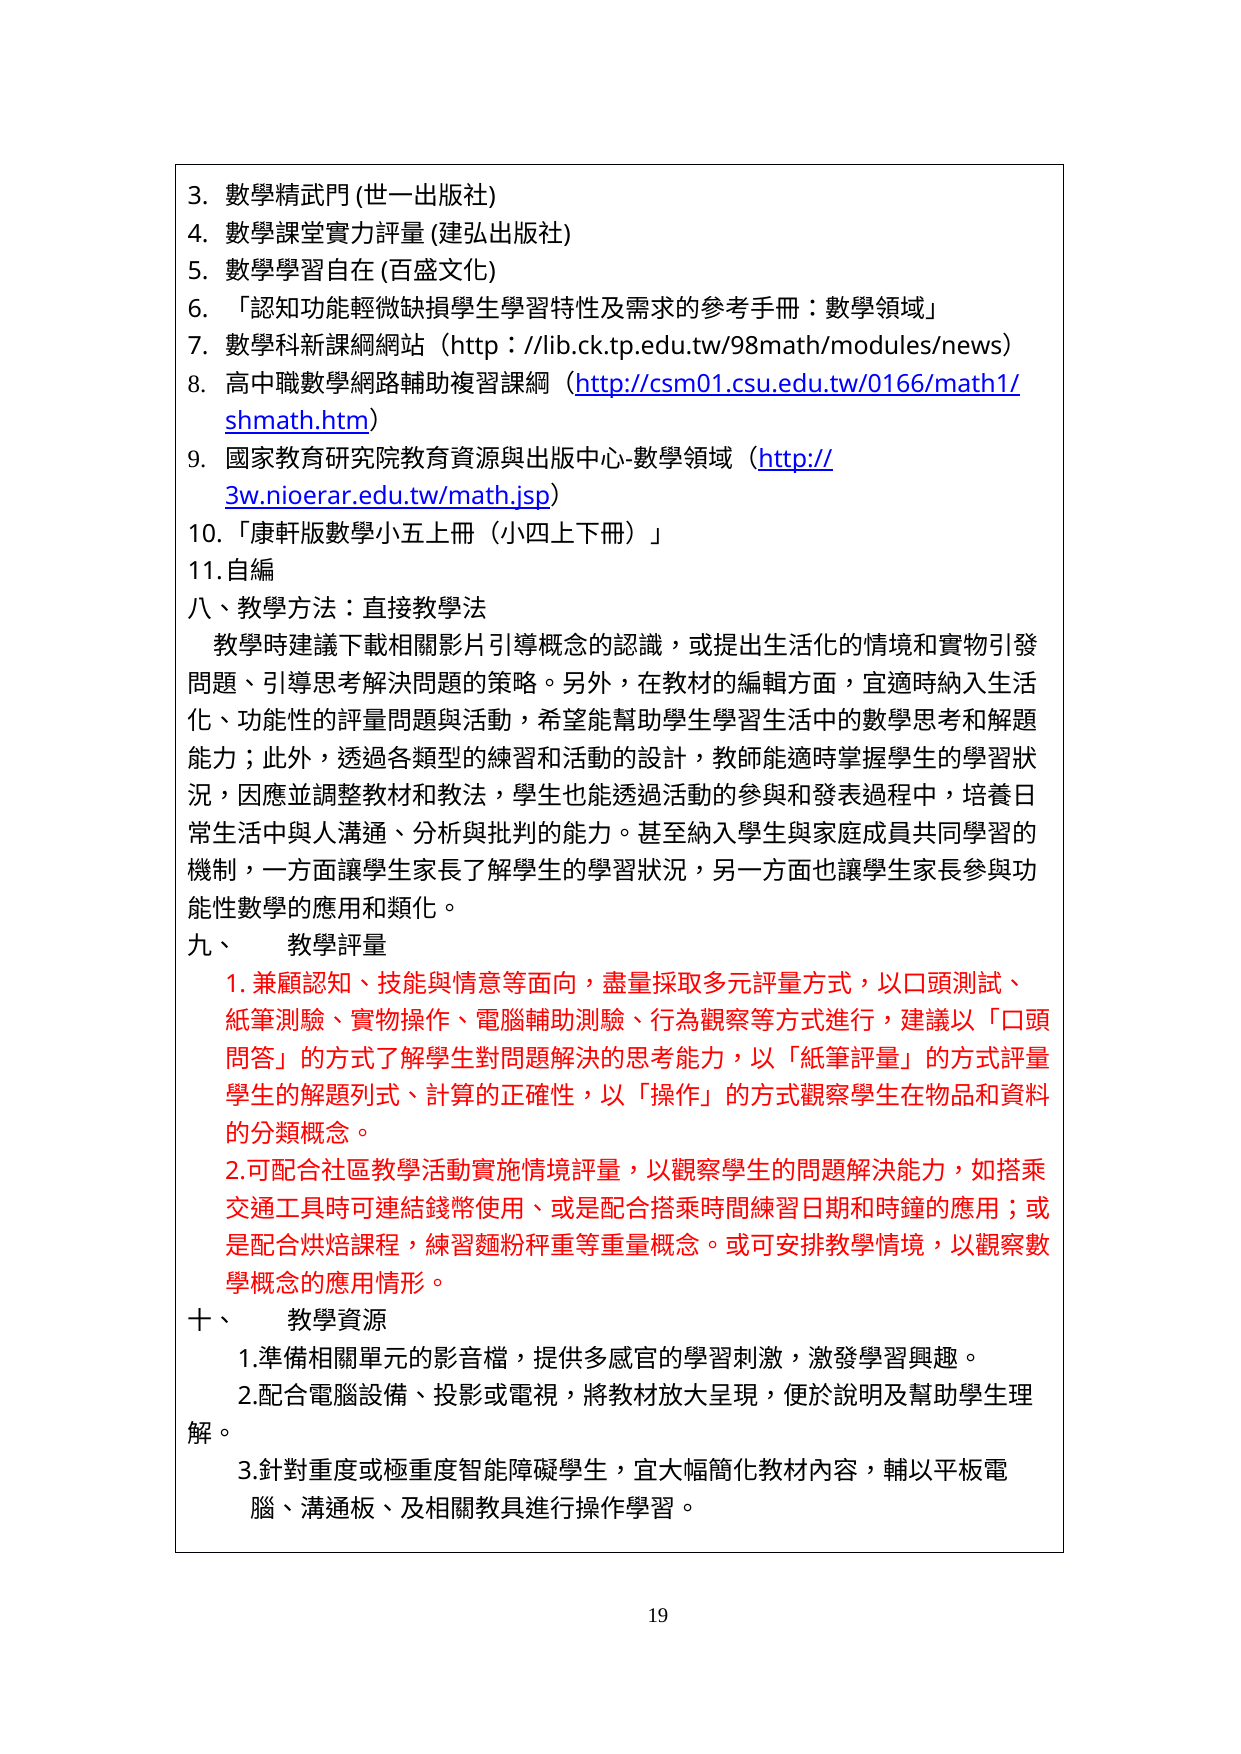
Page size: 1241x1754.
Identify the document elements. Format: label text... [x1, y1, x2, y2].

table_cell 七、教材編選(若參考普通教育教材或坊間教材須註明書名、版本、冊) 參考職業學校－一般科目數學領域BⅡ乘法原理的概念。 參考職業學校－一般科目數學領域BⅣ附錄小算盤。 數學精武門 (世一出版社) 數學課堂實力評量 (建弘出版社) 數學學習自在 (百盛文化) 「認知功能輕微缺損學生學習特性及需求的參考手冊：數學領域」 數學科新課綱網站（http：//lib.ck.tp.edu.tw/98math/modules/news） 高中職數學網路輔助複習課綱（http://csm01.csu.edu.tw/0166/math1/shmath.htm） 國家教育研究院教育資源與出版中心-數學領域（http://3w.nioerar.edu.tw/math.jsp） 「康軒版數學小五上冊（小四上下冊）」 自編 八、教學方法：直接教學法 教學時建議下載相關影片引導概念的認識，或提出生活化的情境和實物引發問題、引導思考解決問題的策略。另外，在教材的編輯方面，宜適時納入生活化、功能性的評量問題與活動，希望能幫助學生學習生活中的數學思考和解題能力；此外，透過各類型的練習和活動的設計，教師能適時掌握學生的學習狀況，因應並調整教材和教法，學生也能透過活動的參與和發表過程中，培養日常生活中與人溝通、分析與批判的能力。甚至納入學生與家庭成員共同學習的機制，一方面讓學生家長了解學生的學習狀況，另一方面也讓學生家長參與功能性數學的應用和類化。 教學評量 1. 兼顧認知、技能與情意等面向，盡量採取多元評量方式，以口頭測試、紙筆測驗、實物操作、電腦輔助測驗、行為觀察等方式進行，建議以「口頭問答」的方式了解學生對問題解決的思考能力，以「紙筆評量」的方式評量學生的解題列式、計算的正確性，以「操作」的方式觀察學生在物品和資料的分類概念。 2.可配合社區教學活動實施情境評量，以觀察學生的問題解決能力，如搭乘交通工具時可連結錢幣使用、或是配合搭乘時間練習日期和時鐘的應用；或是配合烘焙課程，練習麵粉秤重等重量概念。或可安排教學情境，以觀察數學概念的應用情形。 教學資源 1.準備相關單元的影音檔，提供多感官的學習刺激，激發學習興趣。 2.配合電腦設備、投影或電視，將教材放大呈現，便於說明及幫助學生理解。 3.針對重度或極重度智能障礙學生，宜大幅簡化教材內容，輔以平板電腦、溝通板、及相關教具進行操作學習。 十一、教學相關配合事項。 1.建議依認知發展能力將班內學生分成若干組，或是同年段進行跨班分組教學，以提升學習成效。 2.針對極重度智障學生，建議請專業團隊入班服務，提供教學上的建議。 3.安排教師助理員、志工或教育替代役男協助一對一指導學生進行作業練習活動，以提升學習成效。 十二、受限於教學地點、教師專業之調配措施。 亦可依學生個別的特殊需求，混合抽離編成一組，進行特殊需求課程，惟需依學生需求評估辦理。 [176, 165, 1063, 1552]
